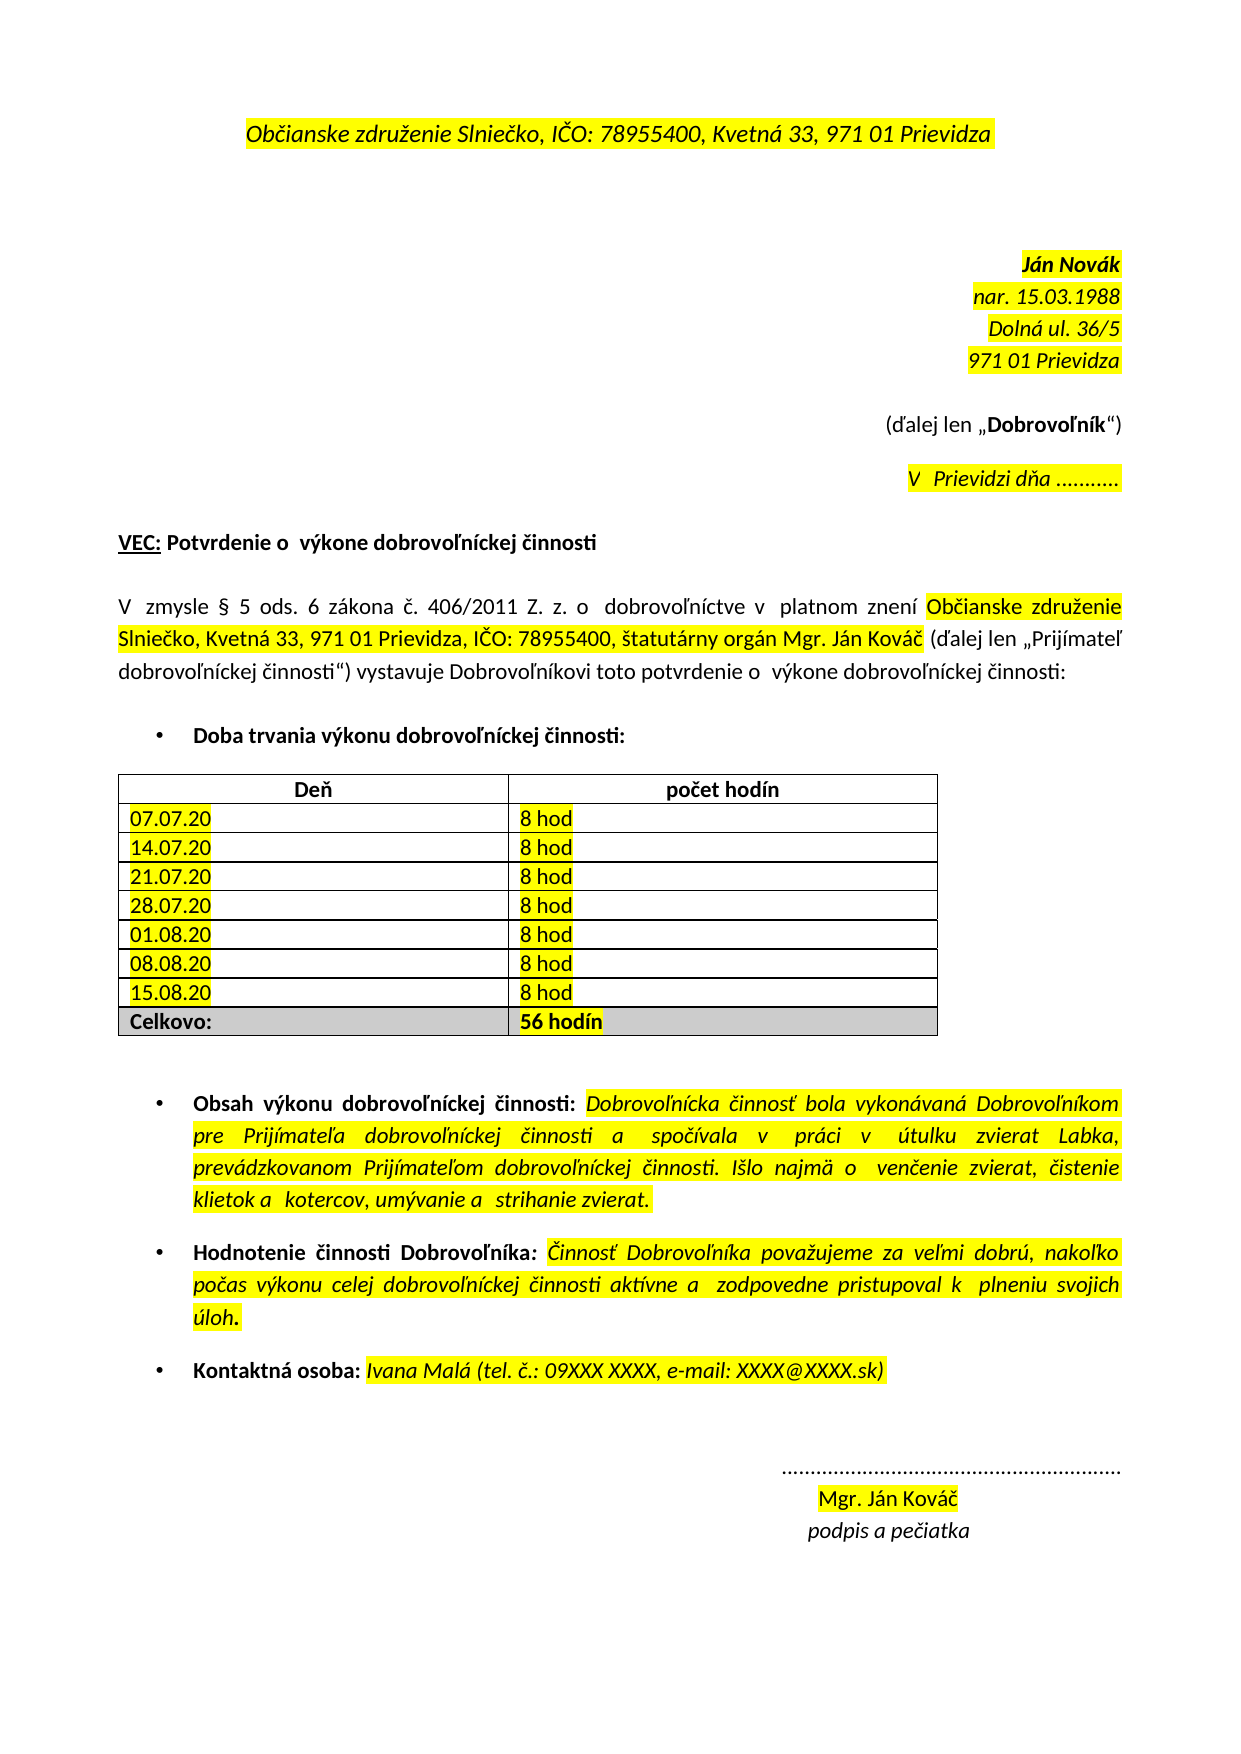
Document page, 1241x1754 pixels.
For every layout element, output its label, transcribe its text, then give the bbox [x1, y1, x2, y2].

table_cell 56 hodín [509, 1008, 937, 1035]
list Hodnotenie činnosti Dobrovoľníka: Činnosť Dobrovoľníka považujeme za veľmi dobrú, nakoľko počas výkonu celej dobrovoľníckej činnosti aktívne a zodpovedne pristupoval k plneniu svojich úloh. [156, 1238, 1122, 1331]
table_cell 28.07.20 [119, 891, 508, 919]
text V zmysle § 5 ods. 6 zákona č. 406/2011 Z. z. o dobrovoľníctve v platnom znení Občianske združenie Slniečko, Kvetná 33, 971 01 Prievidza, IČO: 78955400, štatutárny orgán Mgr. Ján Kováč (ďalej len „Prijímateľ dobrovoľníckej činnosti“) vystavuje Dobrovoľníkovi toto potvrdenie o výkone dobrovoľníckej činnosti: [118, 592, 1122, 685]
text ........................................................... [118, 1452, 1122, 1480]
list Obsah výkonu dobrovoľníckej činnosti: Dobrovoľnícka činnosť bola vykonávaná Dobrovoľníkom pre Prijímateľa dobrovoľníckej činnosti a spočívala v práci v útulku zvierat Labka, prevádzkovanom Prijímateľom dobrovoľníckej činnosti. Išlo najmä o venčenie zvierat, čistenie klietok a kotercov, umývanie a strihanie zvierat. [156, 1089, 1122, 1213]
table_cell 07.07.20 [119, 804, 508, 832]
table_cell 8 hod [509, 921, 937, 948]
table_cell 08.08.20 [119, 950, 508, 977]
text Ján Novák [118, 250, 1122, 278]
text Dolná ul. 36/5 [118, 314, 1122, 342]
table_cell 8 hod [509, 863, 937, 890]
table_cell 15.08.20 [119, 979, 508, 1006]
table_cell 01.08.20 [119, 921, 508, 948]
text 971 01 Prievidza [118, 346, 1122, 374]
table_cell 8 hod [509, 891, 937, 919]
list Kontaktná osoba: Ivana Malá (tel. č.: 09XXX XXXX, e-mail: XXXX@XXXX.sk) [156, 1356, 1122, 1384]
text Mgr. Ján Kováč [782, 1484, 1122, 1512]
table_cell 21.07.20 [119, 863, 508, 890]
text nar. 15.03.1988 [118, 282, 1122, 310]
table_cell 8 hod [509, 804, 937, 832]
table_cell 8 hod [509, 833, 937, 861]
table_cell 14.07.20 [119, 833, 508, 861]
text V Prievidzi dňa ........... [118, 464, 1122, 492]
table_header počet hodín [509, 775, 937, 803]
text (ďalej len „Dobrovoľník“) [118, 411, 1122, 439]
table_cell 8 hod [509, 950, 937, 977]
text Občianske združenie Slniečko, IČO: 78955400, Kvetná 33, 971 01 Prievidza [118, 118, 1122, 149]
list Doba trvania výkonu dobrovoľníckej činnosti: [156, 721, 1122, 749]
table_cell 8 hod [509, 979, 937, 1006]
text VEC: Potvrdenie o výkone dobrovoľníckej činnosti [118, 528, 1122, 556]
text podpis a pečiatka [782, 1517, 1122, 1545]
table_cell Celkovo: [119, 1008, 508, 1035]
table_header Deň [119, 775, 508, 803]
